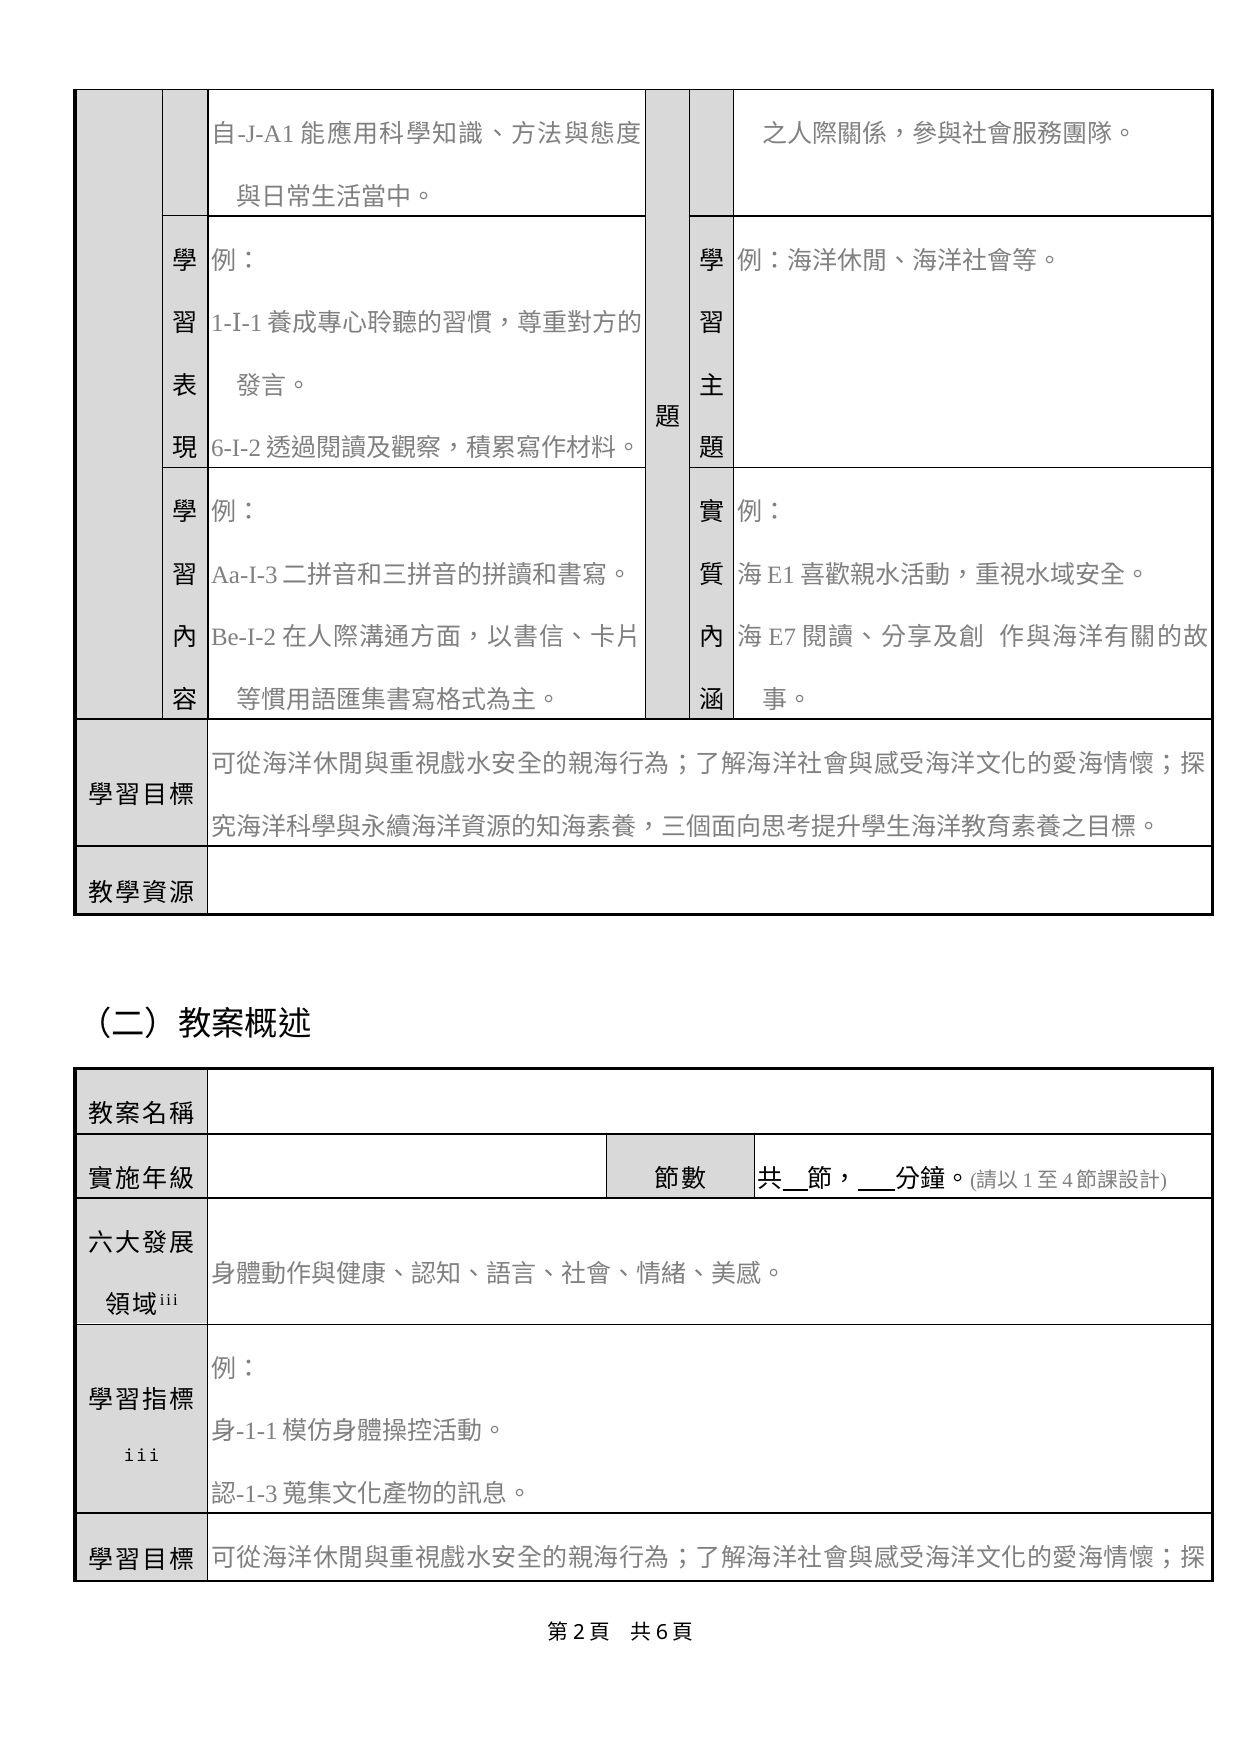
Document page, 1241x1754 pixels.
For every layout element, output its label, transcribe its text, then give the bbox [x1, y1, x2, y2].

table_cell 自-J-A1能應用科學知識、方法與態度與日常生活當中。 [209, 90, 645, 215]
table_cell 例： Aa-I-3二拼音和三拼音的拼讀和書寫。 Be-I-2在人際溝通方面，以書信、卡片等慣用語匯集書寫格式為主。 [209, 468, 645, 718]
table_cell 身體動作與健康、認知、語言、社會、情緒、美感。 [208, 1199, 1211, 1323]
table_cell 題 [646, 90, 689, 718]
table_cell 學習內容 [163, 468, 207, 718]
table_cell 實質內涵 [690, 468, 733, 718]
table_cell [690, 90, 733, 215]
table_cell 例：海洋休閒、海洋社會等。 [734, 217, 1211, 467]
table_cell 六大發展領域 [77, 1199, 207, 1323]
table_cell [208, 1070, 1211, 1133]
table_header （二）教案概述 幼兒園組 [75, 979, 1212, 1067]
table_cell 教學資源 [77, 847, 207, 913]
table_cell 例： 身-1-1模仿身體操控活動。 認-1-3蒐集文化產物的訊息。 [208, 1325, 1211, 1512]
table_cell [208, 1135, 606, 1197]
table_cell 學習主題 [690, 217, 733, 467]
table_cell 實施年級 [77, 1135, 207, 1197]
table_cell [208, 847, 1211, 913]
table_cell 教案名稱 [77, 1070, 207, 1133]
table_cell 學習目標 [77, 720, 207, 845]
table_cell 學習指標iii [77, 1325, 207, 1512]
table_cell 例： 1-Ⅰ-1養成專心聆聽的習慣，尊重對方的發言。 6-I-2透過閱讀及觀察，積累寫作材料。 [209, 217, 645, 467]
table_cell 之人際關係，參與社會服務團隊。 [734, 90, 1211, 215]
table_cell [77, 90, 162, 718]
table_cell 學習目標 [77, 1514, 207, 1580]
table_cell 可從海洋休閒與重視戲水安全的親海行為；了解海洋社會與感受海洋文化的愛海情懷；探 [208, 1514, 1211, 1580]
table_cell 學習表現 [163, 216, 207, 467]
table_cell [163, 90, 207, 215]
table_cell 可從海洋休閒與重視戲水安全的親海行為；了解海洋社會與感受海洋文化的愛海情懷；探究海洋科學與永續海洋資源的知海素養，三個面向思考提升學生海洋教育素養之目標。 [208, 720, 1211, 845]
table_cell 節數 [607, 1135, 754, 1197]
table_cell 共 節， 分鐘。(請以1至4節課設計) [755, 1135, 1211, 1197]
table_cell 例： 海E1喜歡親水活動，重視水域安全。 海E7閱讀、分享及創 作與海洋有關的故事。 [734, 468, 1211, 718]
